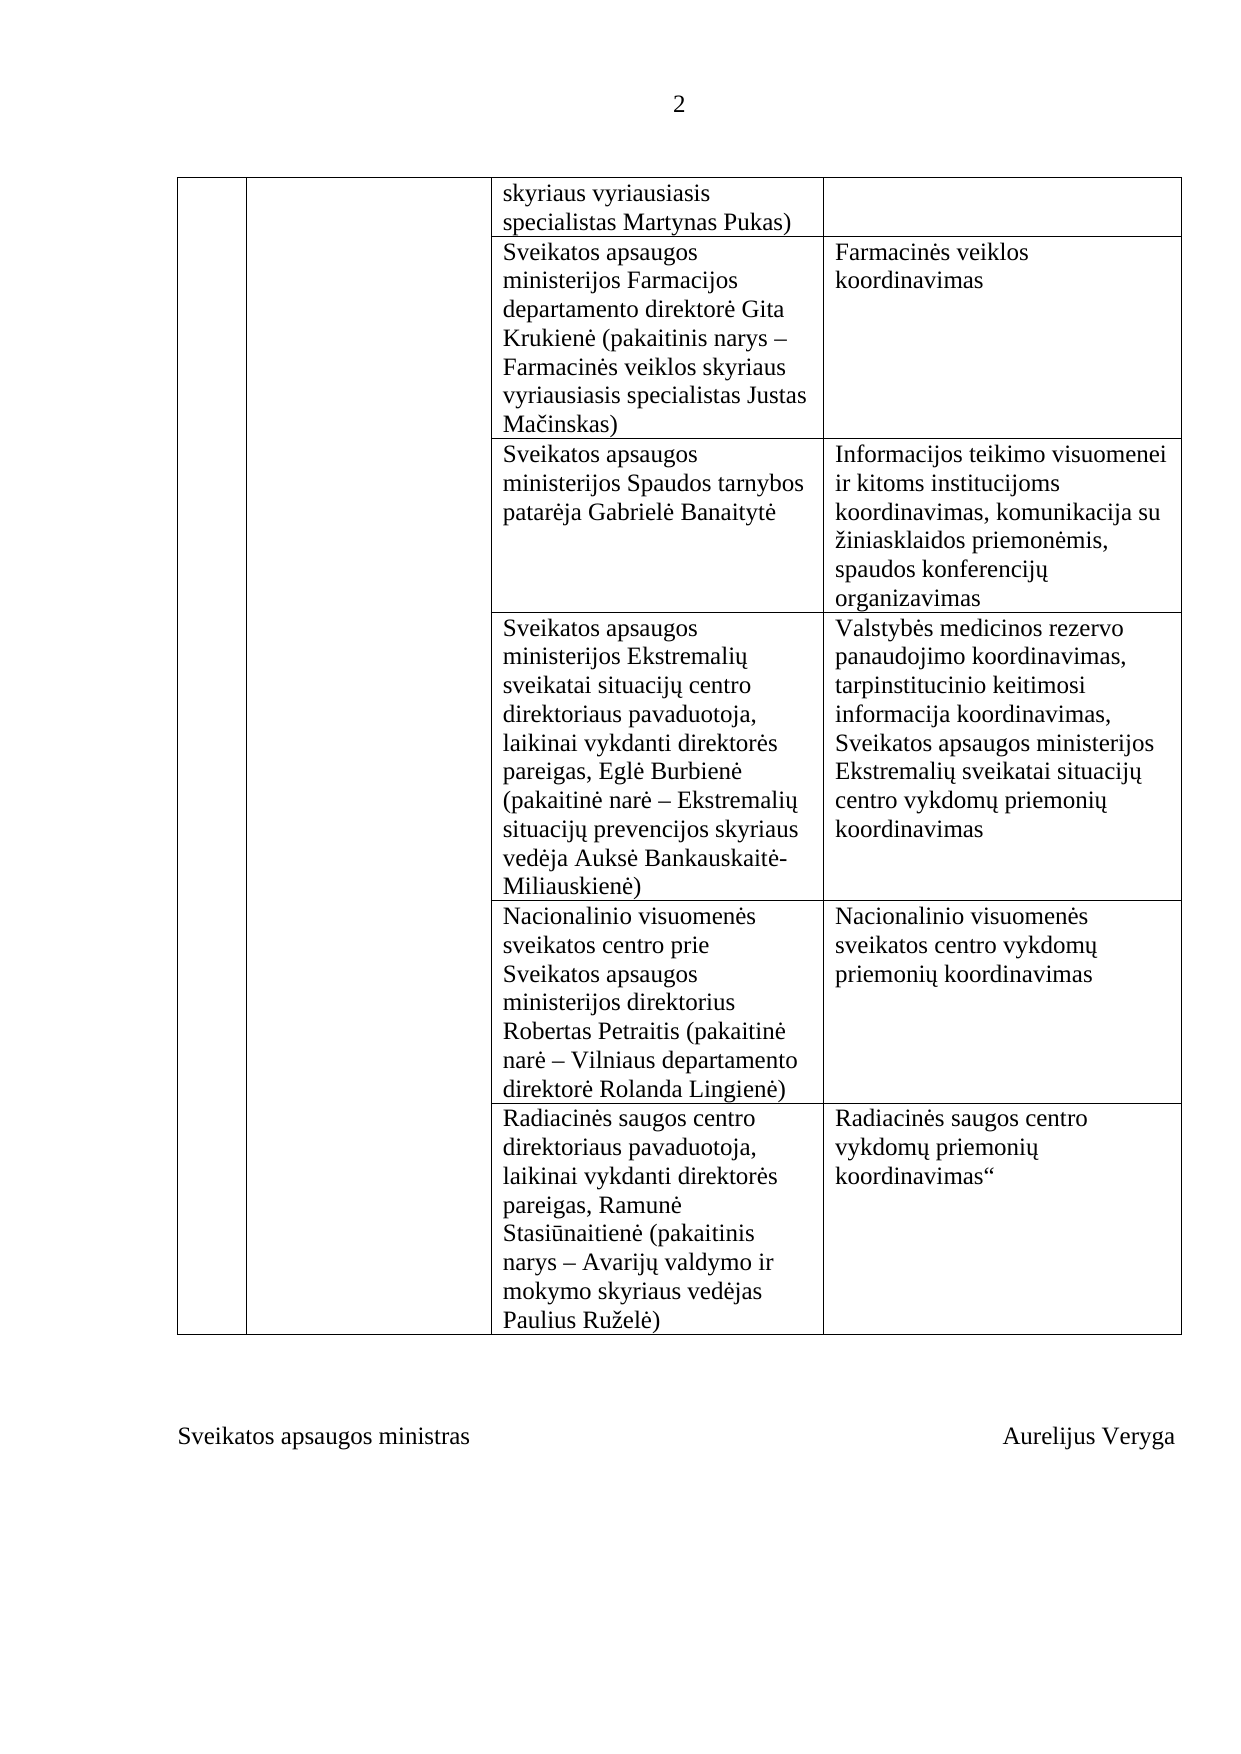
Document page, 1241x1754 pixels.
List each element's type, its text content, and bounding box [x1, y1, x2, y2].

table_cell Sveikatos apsaugos ministerijos Farmacijos departamento direktorė Gita Krukienė (pakaitinis narys – Farmacinės veiklos skyriaus vyriausiasis specialistas Justas Mačinskas) [492, 237, 823, 438]
table_cell [824, 178, 1181, 236]
table_cell Nacionalinio visuomenės sveikatos centro vykdomų priemonių koordinavimas [824, 901, 1181, 1102]
table_cell Sveikatos apsaugos ministerijos Ekstremalių sveikatai situacijų centro direktoriaus pavaduotoja, laikinai vykdanti direktorės pareigas, Eglė Burbienė (pakaitinė narė – Ekstremalių situacijų prevencijos skyriaus vedėja Auksė Bankauskaitė-Miliauskienė) [492, 613, 823, 900]
table_header [178, 178, 246, 1333]
table_cell Farmacinės veiklos koordinavimas [824, 237, 1181, 438]
table_cell Sveikatos apsaugos ministerijos Spaudos tarnybos patarėja Gabrielė Banaitytė [492, 439, 823, 612]
table_cell Radiacinės saugos centro vykdomų priemonių koordinavimas“ [824, 1104, 1181, 1333]
text Sveikatos apsaugos ministras Aurelijus Veryga [177, 1421, 1181, 1449]
table_cell Nacionalinio visuomenės sveikatos centro prie Sveikatos apsaugos ministerijos direktorius Robertas Petraitis (pakaitinė narė – Vilniaus departamento direktorė Rolanda Lingienė) [492, 901, 823, 1102]
table_header [247, 178, 491, 1333]
table_cell Radiacinės saugos centro direktoriaus pavaduotoja, laikinai vykdanti direktorės pareigas, Ramunė Stasiūnaitienė (pakaitinis narys – Avarijų valdymo ir mokymo skyriaus vedėjas Paulius Ruželė) [492, 1104, 823, 1333]
table_cell Informacijos teikimo visuomenei ir kitoms institucijoms koordinavimas, komunikacija su žiniasklaidos priemonėmis, spaudos konferencijų organizavimas [824, 439, 1181, 612]
table_cell Valstybės medicinos rezervo panaudojimo koordinavimas, tarpinstitucinio keitimosi informacija koordinavimas, Sveikatos apsaugos ministerijos Ekstremalių sveikatai situacijų centro vykdomų priemonių koordinavimas [824, 613, 1181, 900]
table_cell skyriaus vyriausiasis specialistas Martynas Pukas) [492, 178, 823, 236]
